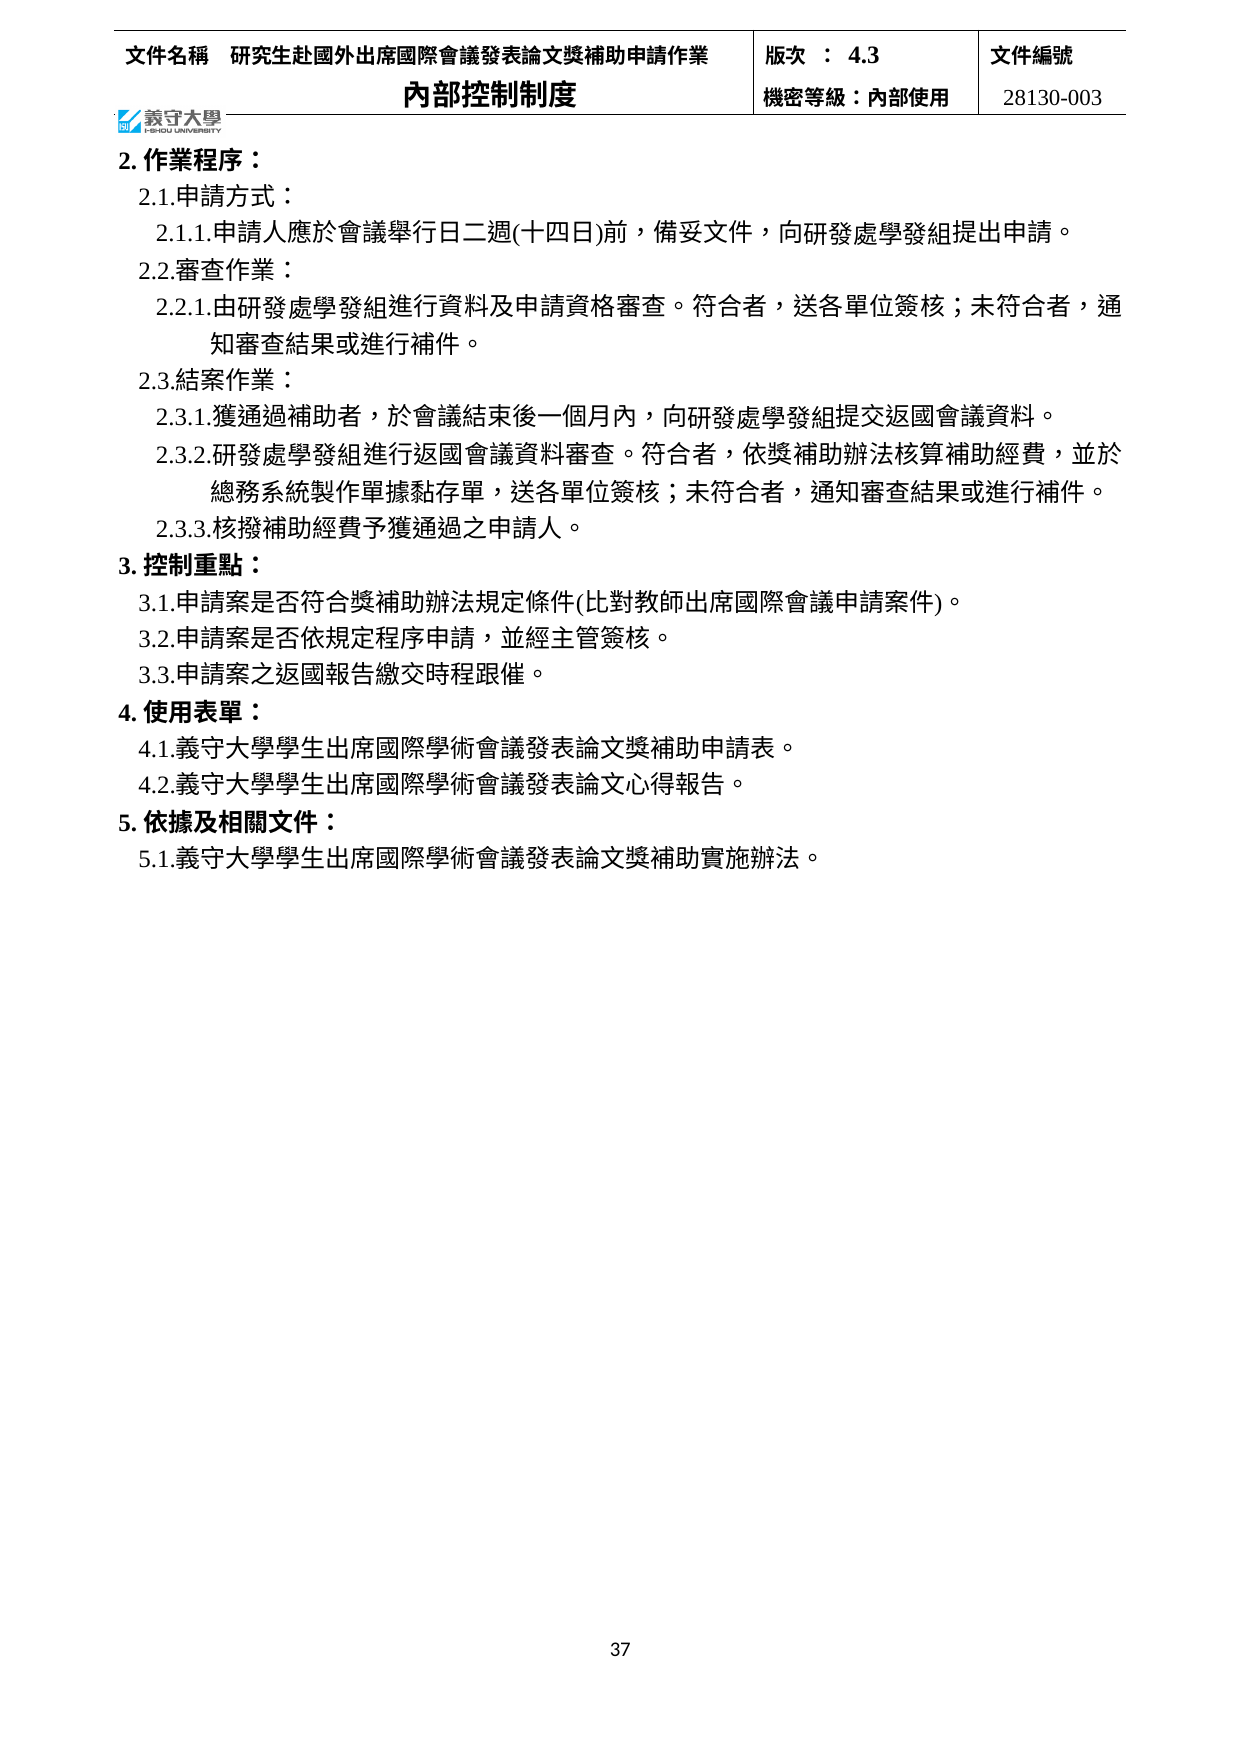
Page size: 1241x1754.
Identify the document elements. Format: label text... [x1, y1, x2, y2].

text 3.3.申請案之返國報告繳交時程跟催。 [138, 654, 1122, 691]
text 3. 控制重點： [118, 544, 1122, 582]
text 2. 作業程序： [118, 140, 1122, 177]
text 3.1.申請案是否符合獎補助辦法規定條件(比對教師出席國際會議申請案件)。 [138, 582, 1122, 618]
text 2.3.結案作業： [138, 361, 1122, 397]
text 2.1.申請方式： [138, 177, 1122, 213]
text 4.1.義守大學學生出席國際學術會議發表論文獎補助申請表。 [138, 728, 1122, 764]
text 4.2.義守大學學生出席國際學術會議發表論文心得報告。 [138, 764, 1122, 801]
text 4. 使用表單： [118, 691, 1122, 728]
text 2.3.1.獲通過補助者，於會議結束後一個月內，向研發處學發組提交返國會議資料。 [156, 397, 1122, 434]
text 2.3.3.核撥補助經費予獲通過之申請人。 [156, 508, 1122, 544]
text 2.3.2.研發處學發組進行返國會議資料審查。符合者，依獎補助辦法核算補助經費，並於總務系統製作單據黏存單，送各單位簽核；未符合者，通知審查結果或進行補件。 [156, 434, 1122, 508]
text 2.1.1.申請人應於會議舉行日二週(十四日)前，備妥文件，向研發處學發組提出申請。 [156, 213, 1122, 250]
text 3.2.申請案是否依規定程序申請，並經主管簽核。 [138, 618, 1122, 654]
text 2.2.1.由研發處學發組進行資料及申請資格審查。符合者，送各單位簽核；未符合者，通知審查結果或進行補件。 [156, 287, 1122, 361]
text 5. 依據及相關文件： [118, 801, 1122, 838]
text 2.2.審查作業： [138, 250, 1122, 287]
text 5.1.義守大學學生出席國際學術會議發表論文獎補助實施辦法。 [138, 838, 1122, 874]
